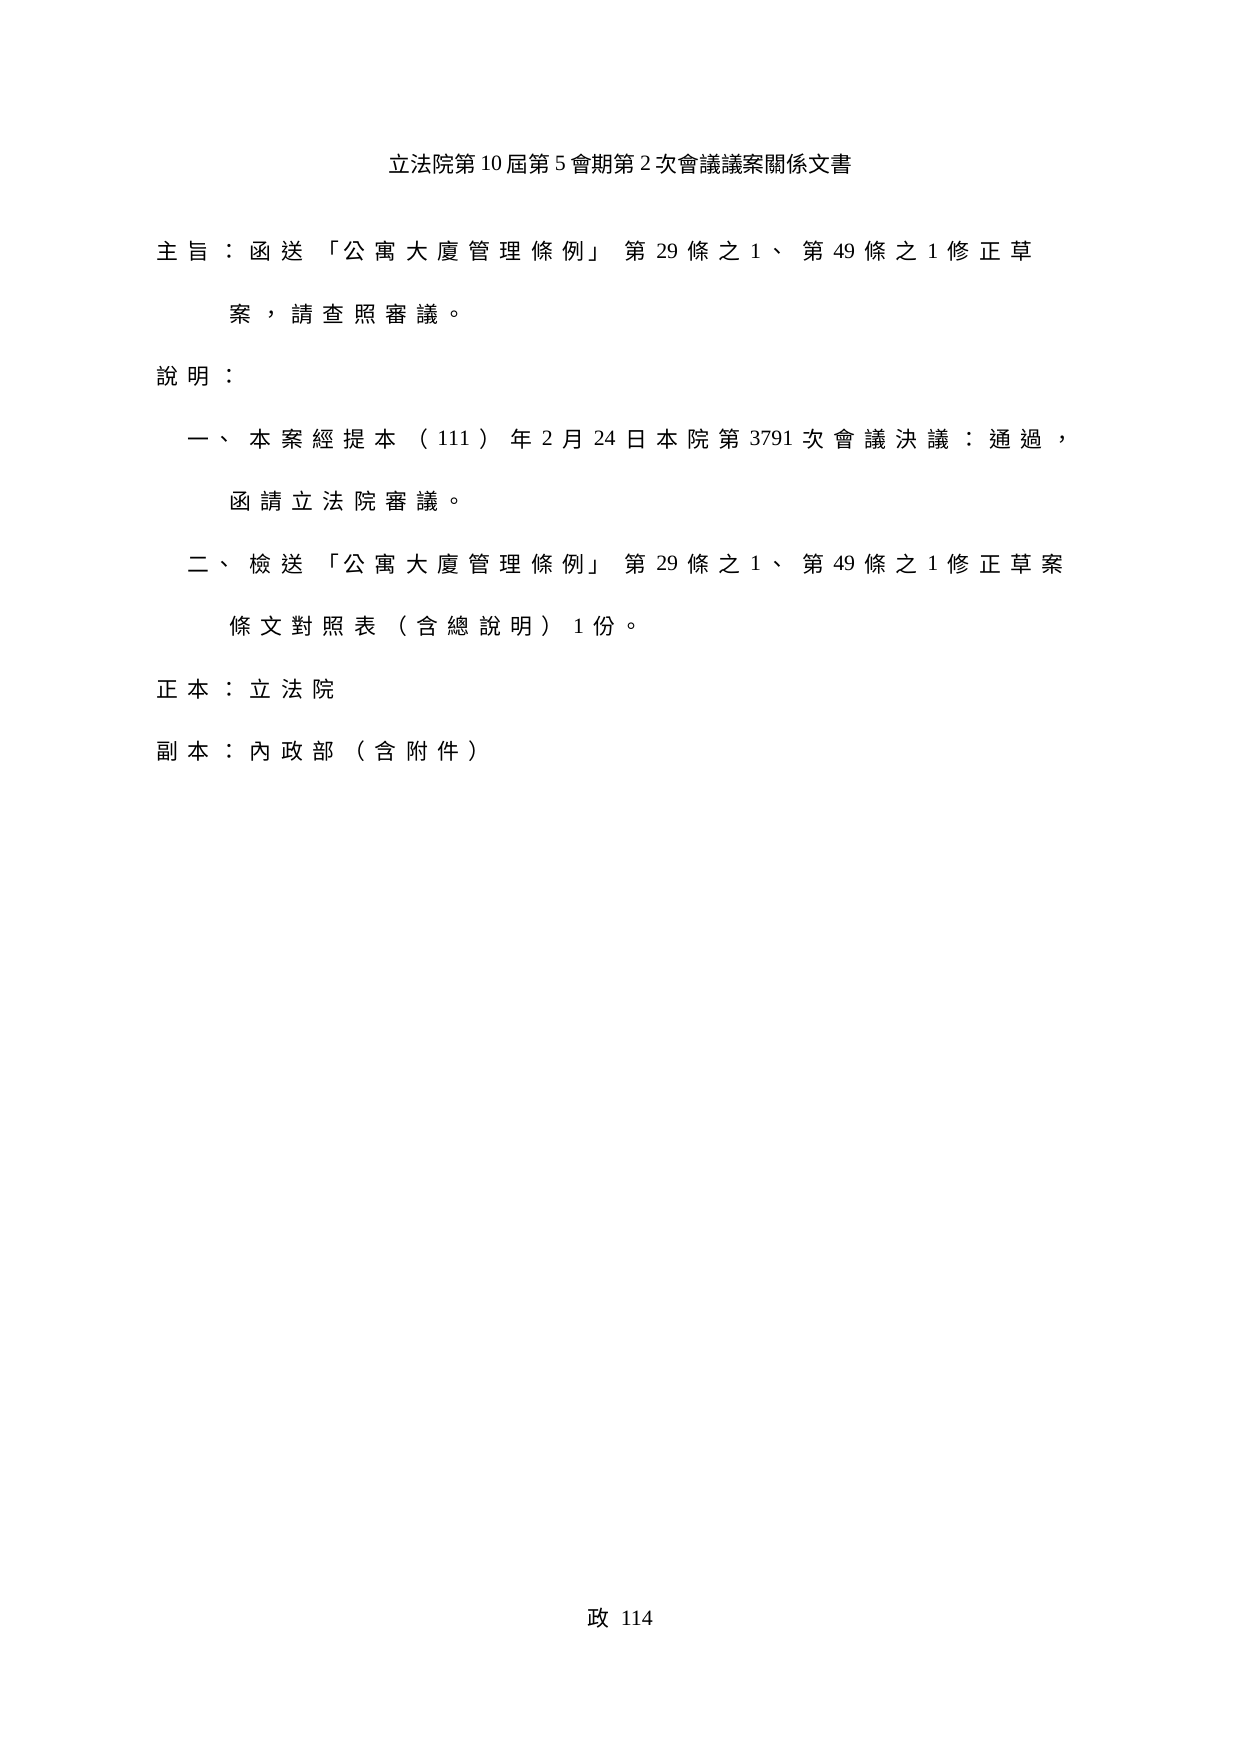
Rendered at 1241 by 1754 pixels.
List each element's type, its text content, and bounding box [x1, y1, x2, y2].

text 正本：立法院 [151, 656, 1089, 719]
text 主旨：函送「公寓大廈管理條例」第29條之1、第49條之1修正草案，請查照審議。 [151, 219, 1089, 344]
text 一、本案經提本（111）年2月24日本院第3791次會議決議：通過，函請立法院審議。 [173, 406, 1089, 531]
text 副本：內政部（含附件） [151, 719, 1089, 781]
text 二、檢送「公寓大廈管理條例」第29條之1、第49條之1修正草案條文對照表（含總說明）1份。 [173, 531, 1089, 656]
text 說明： [151, 344, 1089, 406]
